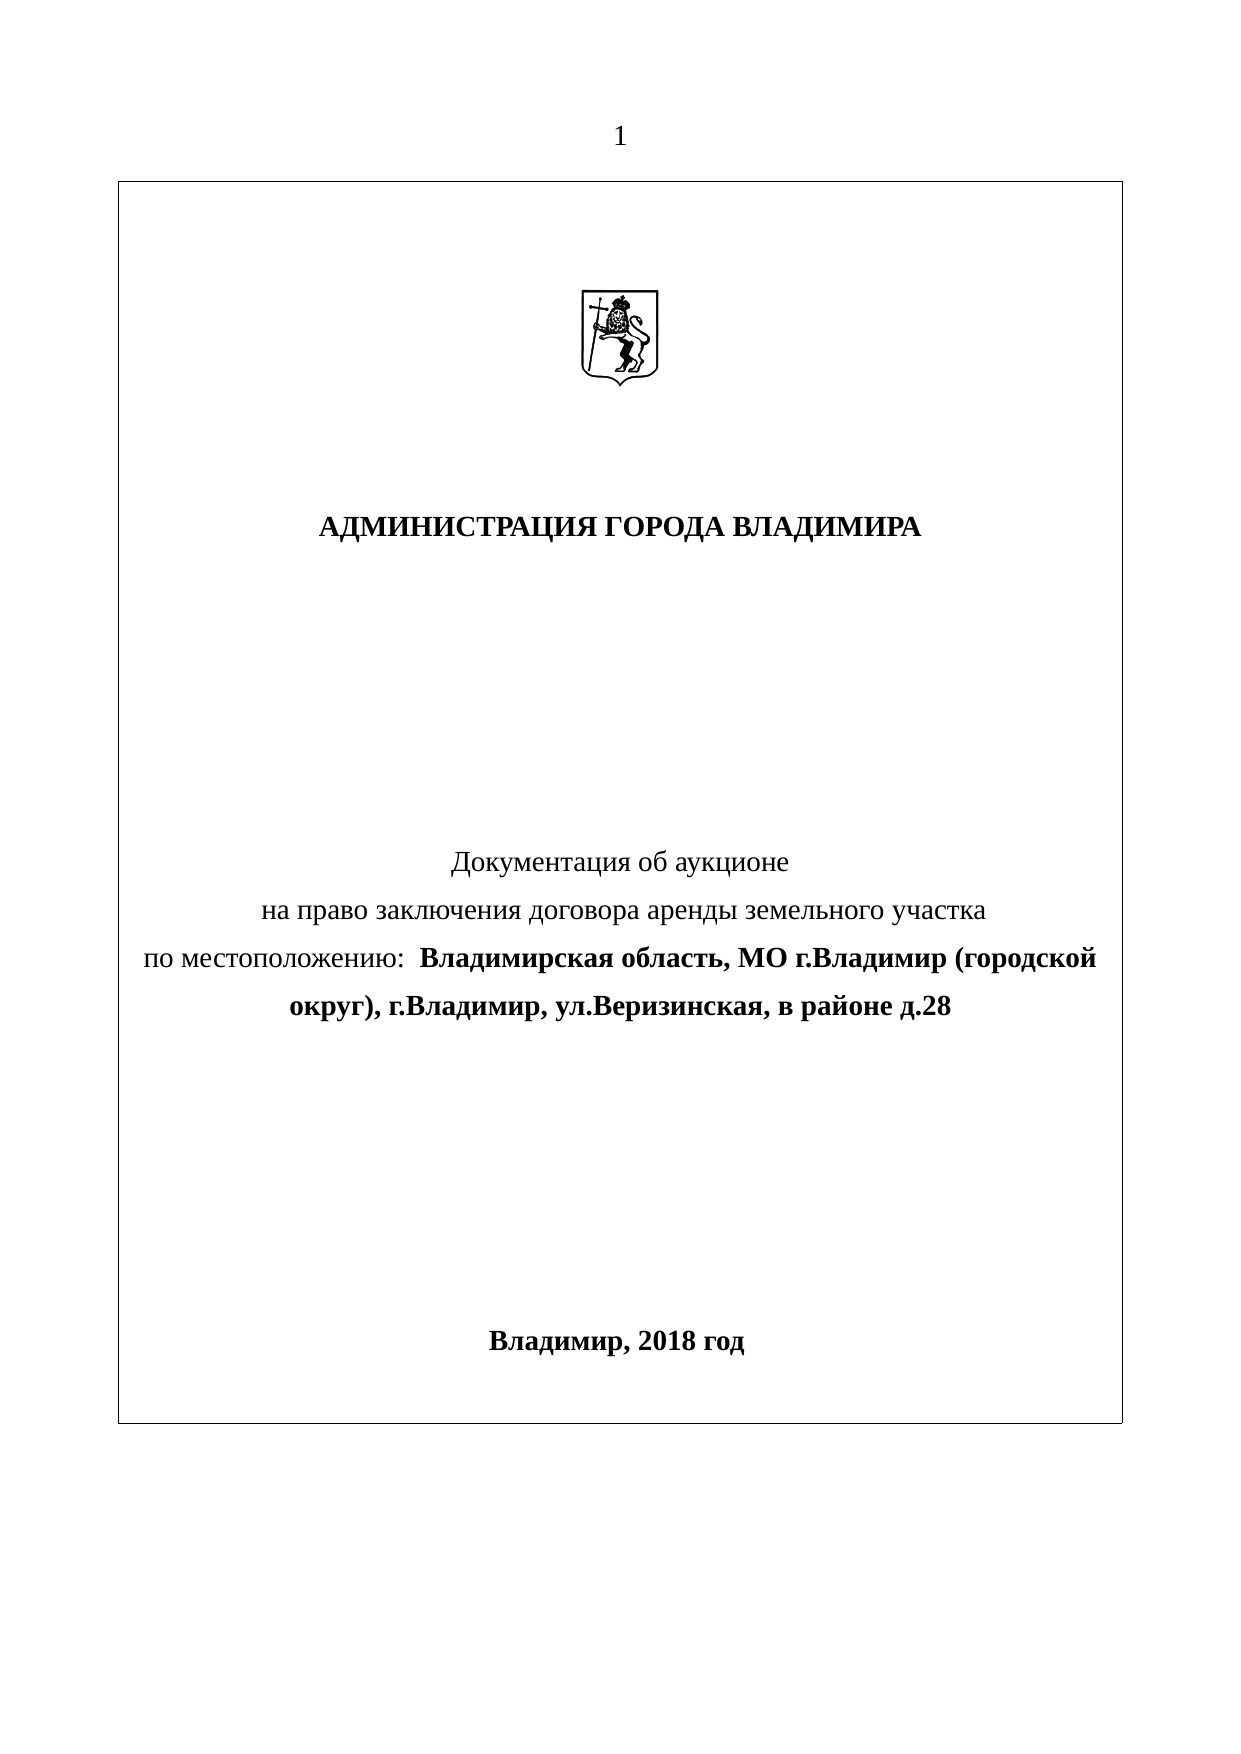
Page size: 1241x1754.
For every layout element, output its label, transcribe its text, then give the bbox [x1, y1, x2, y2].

table_header АДМИНИСТРАЦИЯ ГОРОДА ВЛАДИМИРА Документация об аукционе на право заключения договора аренды земельного участка по местоположению: Владимирская область, МО г.Владимир (городской округ), г.Владимир, ул.Веризинская, в районе д.28 Владимир, 2018 год [119, 182, 1122, 1423]
picture [579, 287, 661, 387]
